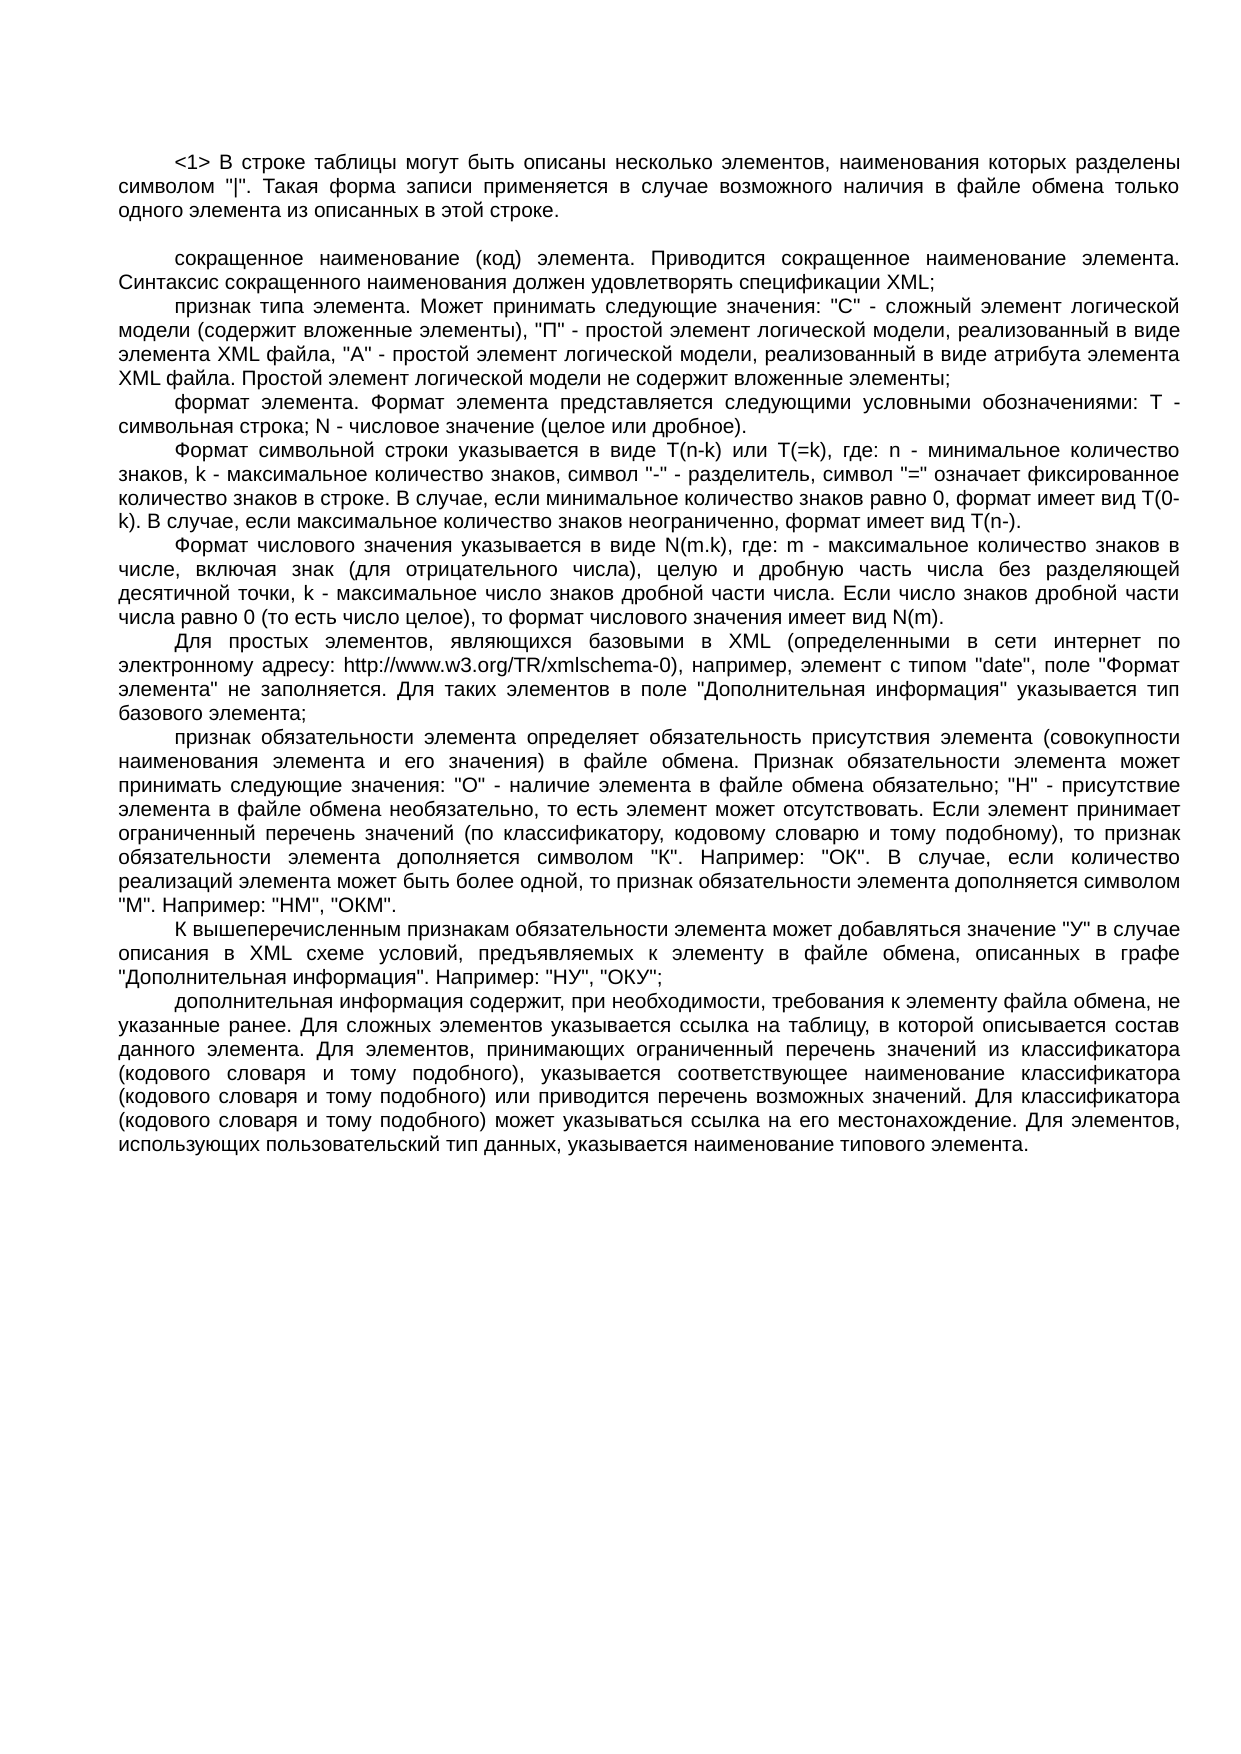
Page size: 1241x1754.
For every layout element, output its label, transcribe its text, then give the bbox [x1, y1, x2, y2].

text Формат числового значения указывается в виде N(m.k), где: m - максимальное количество знаков в числе, включая знак (для отрицательного числа), целую и дробную часть числа без разделяющей десятичной точки, k - максимальное число знаков дробной части числа. Если число знаков дробной части числа равно 0 (то есть число целое), то формат числового значения имеет вид N(m). [118, 533, 1181, 629]
text дополнительная информация содержит, при необходимости, требования к элементу файла обмена, не указанные ранее. Для сложных элементов указывается ссылка на таблицу, в которой описывается состав данного элемента. Для элементов, принимающих ограниченный перечень значений из классификатора (кодового словаря и тому подобного), указывается соответствующее наименование классификатора (кодового словаря и тому подобного) или приводится перечень возможных значений. Для классификатора (кодового словаря и тому подобного) может указываться ссылка на его местонахождение. Для элементов, использующих пользовательский тип данных, указывается наименование типового элемента. [118, 988, 1181, 1156]
text сокращенное наименование (код) элемента. Приводится сокращенное наименование элемента. Синтаксис сокращенного наименования должен удовлетворять спецификации XML; [118, 246, 1181, 294]
text признак типа элемента. Может принимать следующие значения: "С" - сложный элемент логической модели (содержит вложенные элементы), "П" - простой элемент логической модели, реализованный в виде элемента XML файла, "А" - простой элемент логической модели, реализованный в виде атрибута элемента XML файла. Простой элемент логической модели не содержит вложенные элементы; [118, 294, 1181, 389]
text формат элемента. Формат элемента представляется следующими условными обозначениями: T - символьная строка; N - числовое значение (целое или дробное). [118, 389, 1181, 437]
text Для простых элементов, являющихся базовыми в XML (определенными в сети интернет по электронному адресу: http://www.w3.org/TR/xmlschema-0), например, элемент с типом "date", поле "Формат элемента" не заполняется. Для таких элементов в поле "Дополнительная информация" указывается тип базового элемента; [118, 629, 1181, 725]
text Формат символьной строки указывается в виде T(n-k) или T(=k), где: n - минимальное количество знаков, k - максимальное количество знаков, символ "-" - разделитель, символ "=" означает фиксированное количество знаков в строке. В случае, если минимальное количество знаков равно 0, формат имеет вид T(0-k). В случае, если максимальное количество знаков неограниченно, формат имеет вид T(n-). [118, 437, 1181, 533]
text признак обязательности элемента определяет обязательность присутствия элемента (совокупности наименования элемента и его значения) в файле обмена. Признак обязательности элемента может принимать следующие значения: "О" - наличие элемента в файле обмена обязательно; "Н" - присутствие элемента в файле обмена необязательно, то есть элемент может отсутствовать. Если элемент принимает ограниченный перечень значений (по классификатору, кодовому словарю и тому подобному), то признак обязательности элемента дополняется символом "К". Например: "ОК". В случае, если количество реализаций элемента может быть более одной, то признак обязательности элемента дополняется символом "М". Например: "НМ", "ОКМ". [118, 725, 1181, 917]
text <1> В строке таблицы могут быть описаны несколько элементов, наименования которых разделены символом "|". Такая форма записи применяется в случае возможного наличия в файле обмена только одного элемента из описанных в этой строке. [118, 150, 1181, 222]
text К вышеперечисленным признакам обязательности элемента может добавляться значение "У" в случае описания в XML схеме условий, предъявляемых к элементу в файле обмена, описанных в графе "Дополнительная информация". Например: "НУ", "ОКУ"; [118, 917, 1181, 988]
